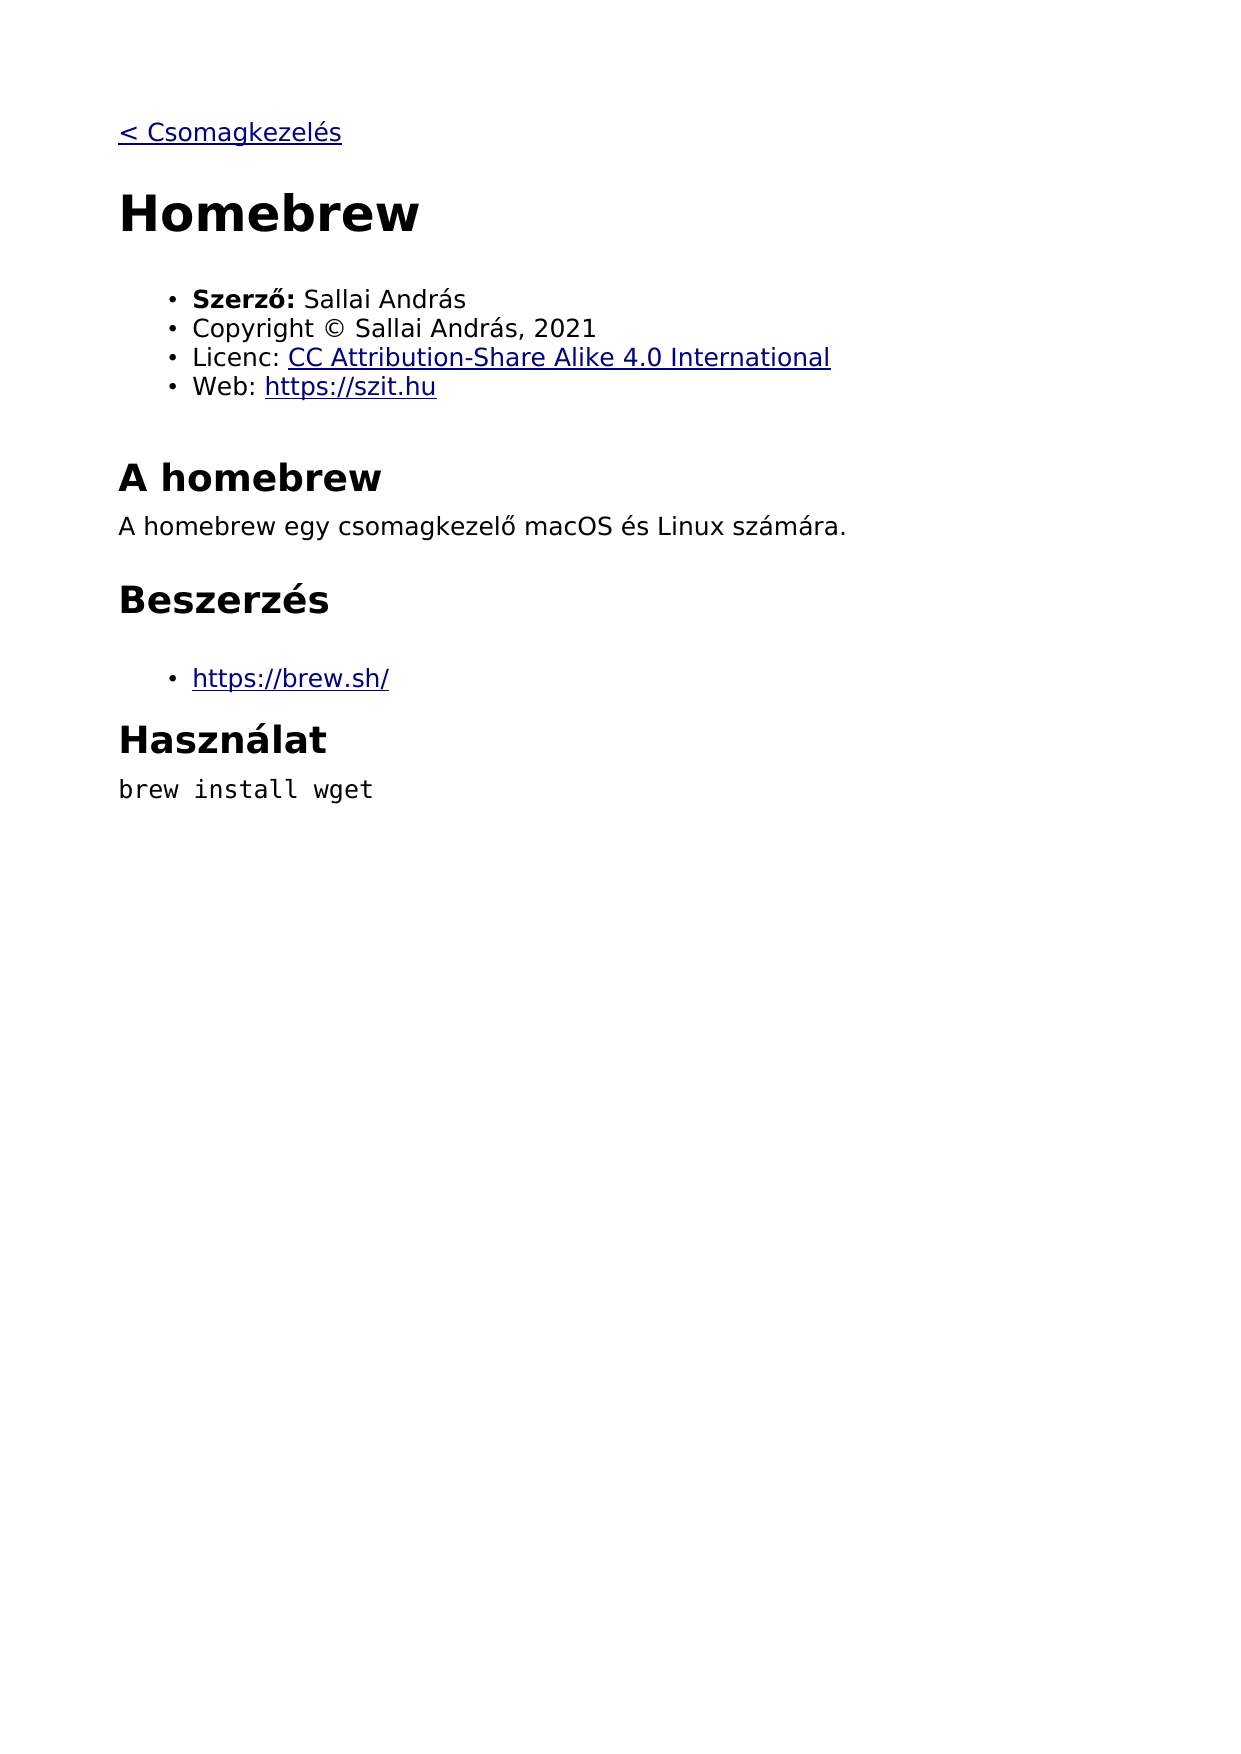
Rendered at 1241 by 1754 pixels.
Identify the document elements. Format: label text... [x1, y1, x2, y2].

text A homebrew egy csomagkezelő macOS és Linux számára. [118, 512, 1122, 541]
list Szerző: Sallai András [177, 285, 1122, 314]
text < Csomagkezelés [118, 118, 1122, 147]
text brew install wget [118, 775, 1122, 804]
subtitle Homebrew [118, 185, 1122, 243]
list https://brew.sh/ [177, 664, 1122, 694]
subtitle A homebrew [118, 456, 1122, 500]
list Copyright © Sallai András, 2021 [177, 314, 1122, 343]
subtitle Beszerzés [118, 579, 1122, 623]
list Web: https://szit.hu [177, 372, 1122, 402]
list Licenc: CC Attribution-Share Alike 4.0 International [177, 343, 1122, 372]
subtitle Használat [118, 719, 1122, 762]
